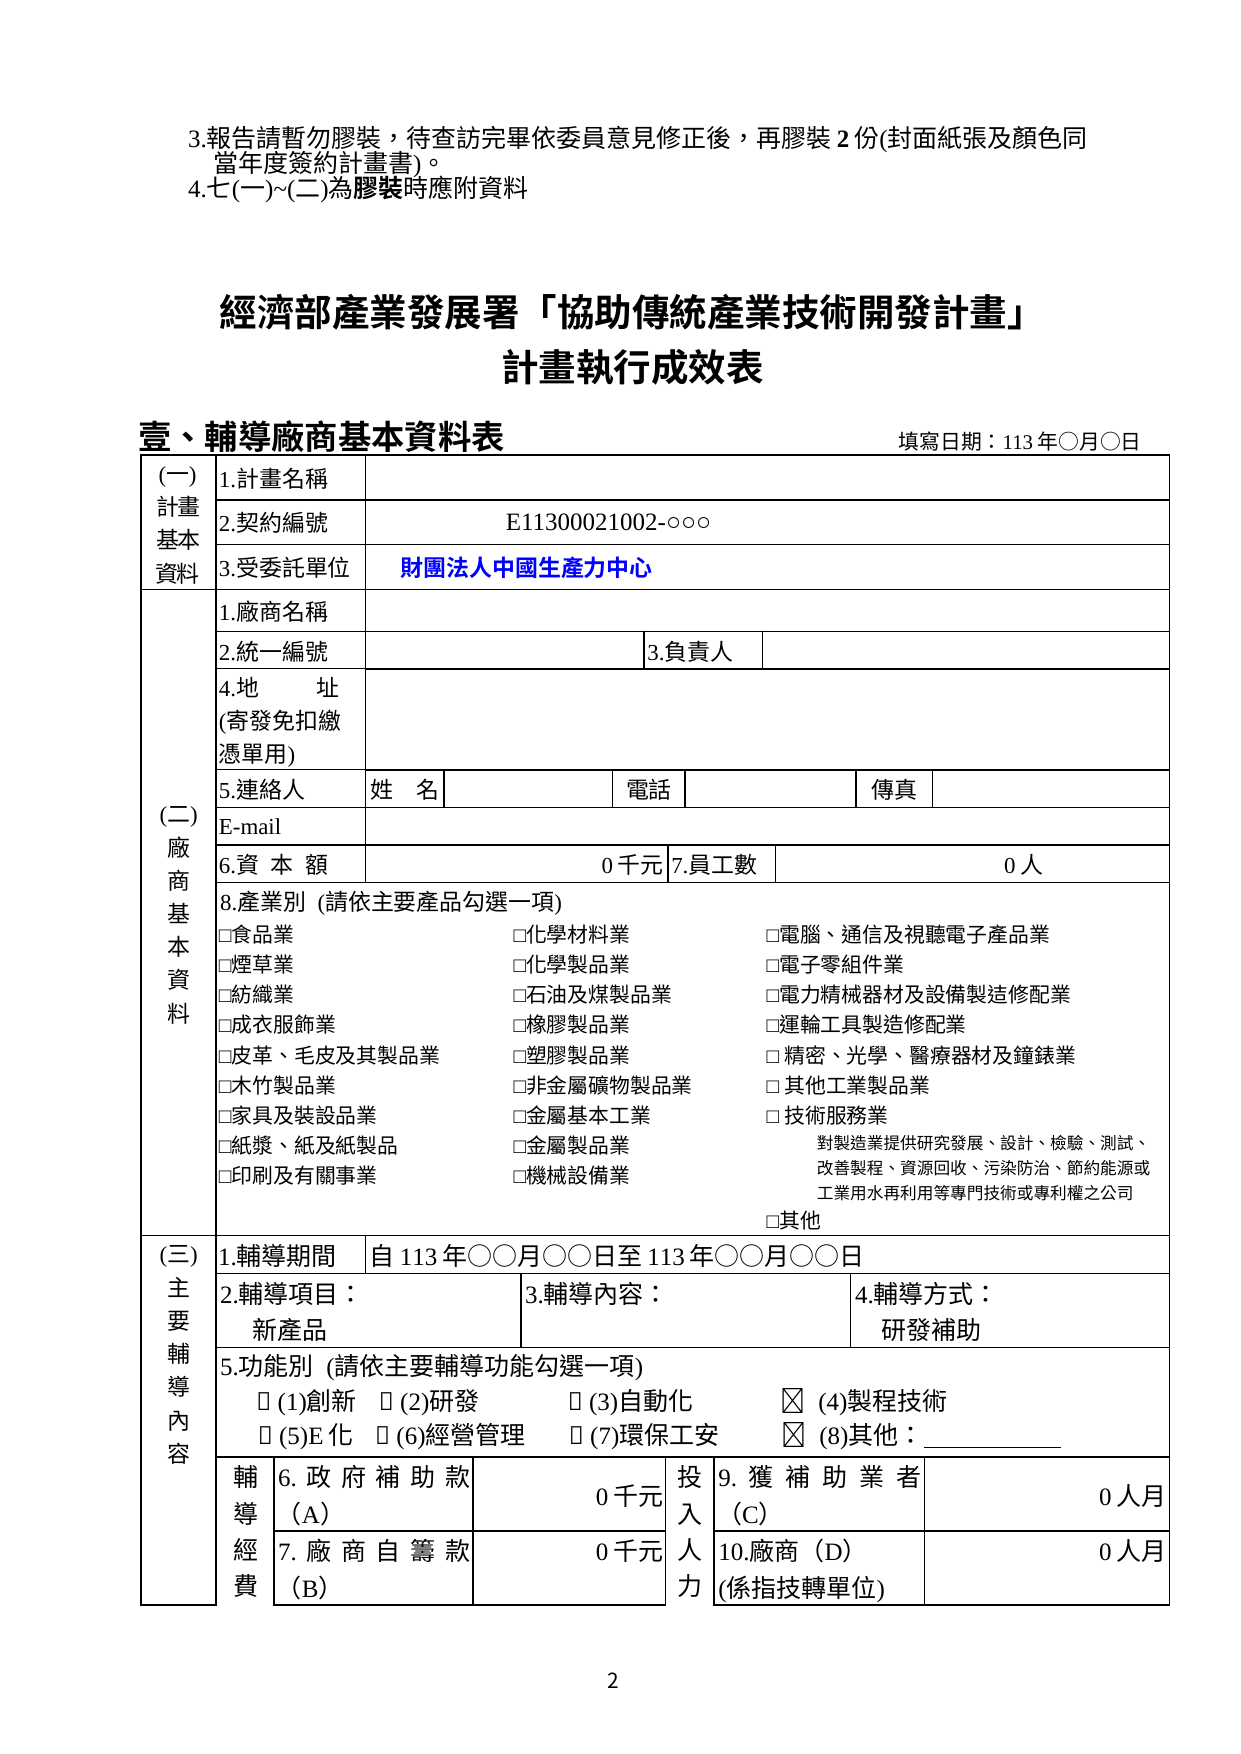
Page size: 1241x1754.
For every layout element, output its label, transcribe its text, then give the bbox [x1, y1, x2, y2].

table_cell 傳真 [857, 771, 932, 807]
table_cell 輔 導 經 費 [217, 1458, 273, 1604]
table_cell 財團法人中國生產力中心 [366, 545, 1169, 589]
text 計畫執行成效表 [100, 337, 1163, 392]
table_cell 8.產業別 (請依主要產品勾選一項) [217, 883, 1169, 917]
table_cell 5.功能別 (請依主要輔導功能勾選一項)  (1)創新  (2)研發  (3)自動化  (4)製程技術  (5)E化  (6)經營管理  (7)環保工安  (8)其他： [217, 1348, 1169, 1456]
table_cell [686, 771, 855, 807]
table_cell 3.負責人 [645, 632, 762, 668]
table_cell E-mail [217, 808, 365, 844]
table_cell [366, 632, 643, 668]
table_cell 10.廠商（D） (係指技轉單位) [715, 1532, 924, 1604]
table_cell [933, 771, 1169, 807]
table_cell 0千元 [474, 1532, 665, 1604]
table_header [366, 456, 1169, 499]
table_cell 5.連絡人 [217, 770, 365, 807]
table_cell 姓 名 [366, 771, 443, 807]
table_cell 6.政府補助款（A） [275, 1458, 472, 1530]
table_cell [366, 808, 1169, 844]
table_header (一)計畫基本資料 [142, 456, 215, 589]
table_cell 自113年○○月○○日至113年○○月○○日 [366, 1236, 1169, 1273]
table_cell 0人 [776, 846, 1169, 882]
table_header 1.計畫名稱 [217, 456, 365, 499]
table_cell 9.獲補助業者（C） [715, 1458, 924, 1530]
table_cell 0人月 [925, 1458, 1169, 1530]
table_cell E11300021002-○○○ [366, 501, 1169, 543]
table_cell [763, 632, 1169, 668]
table_cell 0千元 [474, 1458, 665, 1530]
table_cell 7.廠商自籌款（B） [275, 1532, 472, 1604]
table_cell 4.輔導方式： 研發補助 [851, 1274, 1169, 1347]
table_cell 4.地 址 (寄發免扣繳憑單用) [217, 669, 365, 769]
table_cell 0千元 [366, 846, 667, 882]
table_cell □電腦、通信及視聽電子產品業 □電子零組件業 □電力精械器材及設備製迼修配業 □運輪工具製造修配業 □ 精密、光學、醫療器材及鐘錶業 □ 其他工業製品業 □ 技術服務業 對製造業提供研究發展、設計、檢驗、測試、改善製程、資源回收、污染防治、節約能源或工業用水再利用等專門技術或專利權之公司 □其他 [762, 917, 1169, 1235]
text 4.七(一)~(二)為膠裝時應附資料 [100, 177, 1113, 202]
table_cell □化學材料業 □化學製品業 □石油及煤製品業 □橡膠製品業 □塑膠製品業 □非金屬礦物製品業 □金屬基本工業 □金屬製品業 □機械設備業 [509, 917, 762, 1235]
table_cell 7.員工數 [669, 846, 775, 882]
table_cell (三)主要輔導內容 [142, 1236, 215, 1604]
table_cell □食品業 □煙草業 □紡織業 □成衣服飾業 □皮革、毛皮及其製品業 □木竹製品業 □家具及裝設品業 □紙漿、紙及紙製品 □印刷及有關事業 [217, 917, 509, 1235]
table_cell 2.契約編號 [217, 501, 365, 543]
table_cell 投 入 人 力 [666, 1458, 713, 1604]
table_cell 0人月 [925, 1532, 1169, 1604]
table_cell 2.輔導項目： 新產品 [217, 1274, 520, 1347]
table_cell 1.廠商名稱 [217, 590, 365, 631]
text 經濟部產業發展署「協助傳統產業技術開發計畫」 [100, 283, 1163, 337]
text 壹、輔導廠商基本資料表 填寫日期：113年○月○日 [100, 392, 1163, 454]
table_cell 1.輔導期間 [217, 1236, 365, 1273]
table_cell [366, 670, 1169, 769]
table_cell 3.受委託單位 [217, 545, 365, 589]
table_cell [366, 590, 1169, 631]
table_cell [445, 771, 612, 807]
table_cell 6.資 本 額 [217, 846, 365, 882]
table_cell (二)廠商基本資料 [142, 590, 215, 1235]
table_cell 2.統一編號 [217, 632, 365, 668]
table_cell 電話 [613, 771, 684, 807]
text 3.報告請暫勿膠裝，待查訪完畢依委員意見修正後，再膠裝2份(封面紙張及顏色同 當年度簽約計畫書)。 [188, 127, 1113, 177]
table_cell 3.輔導內容： [522, 1274, 850, 1347]
